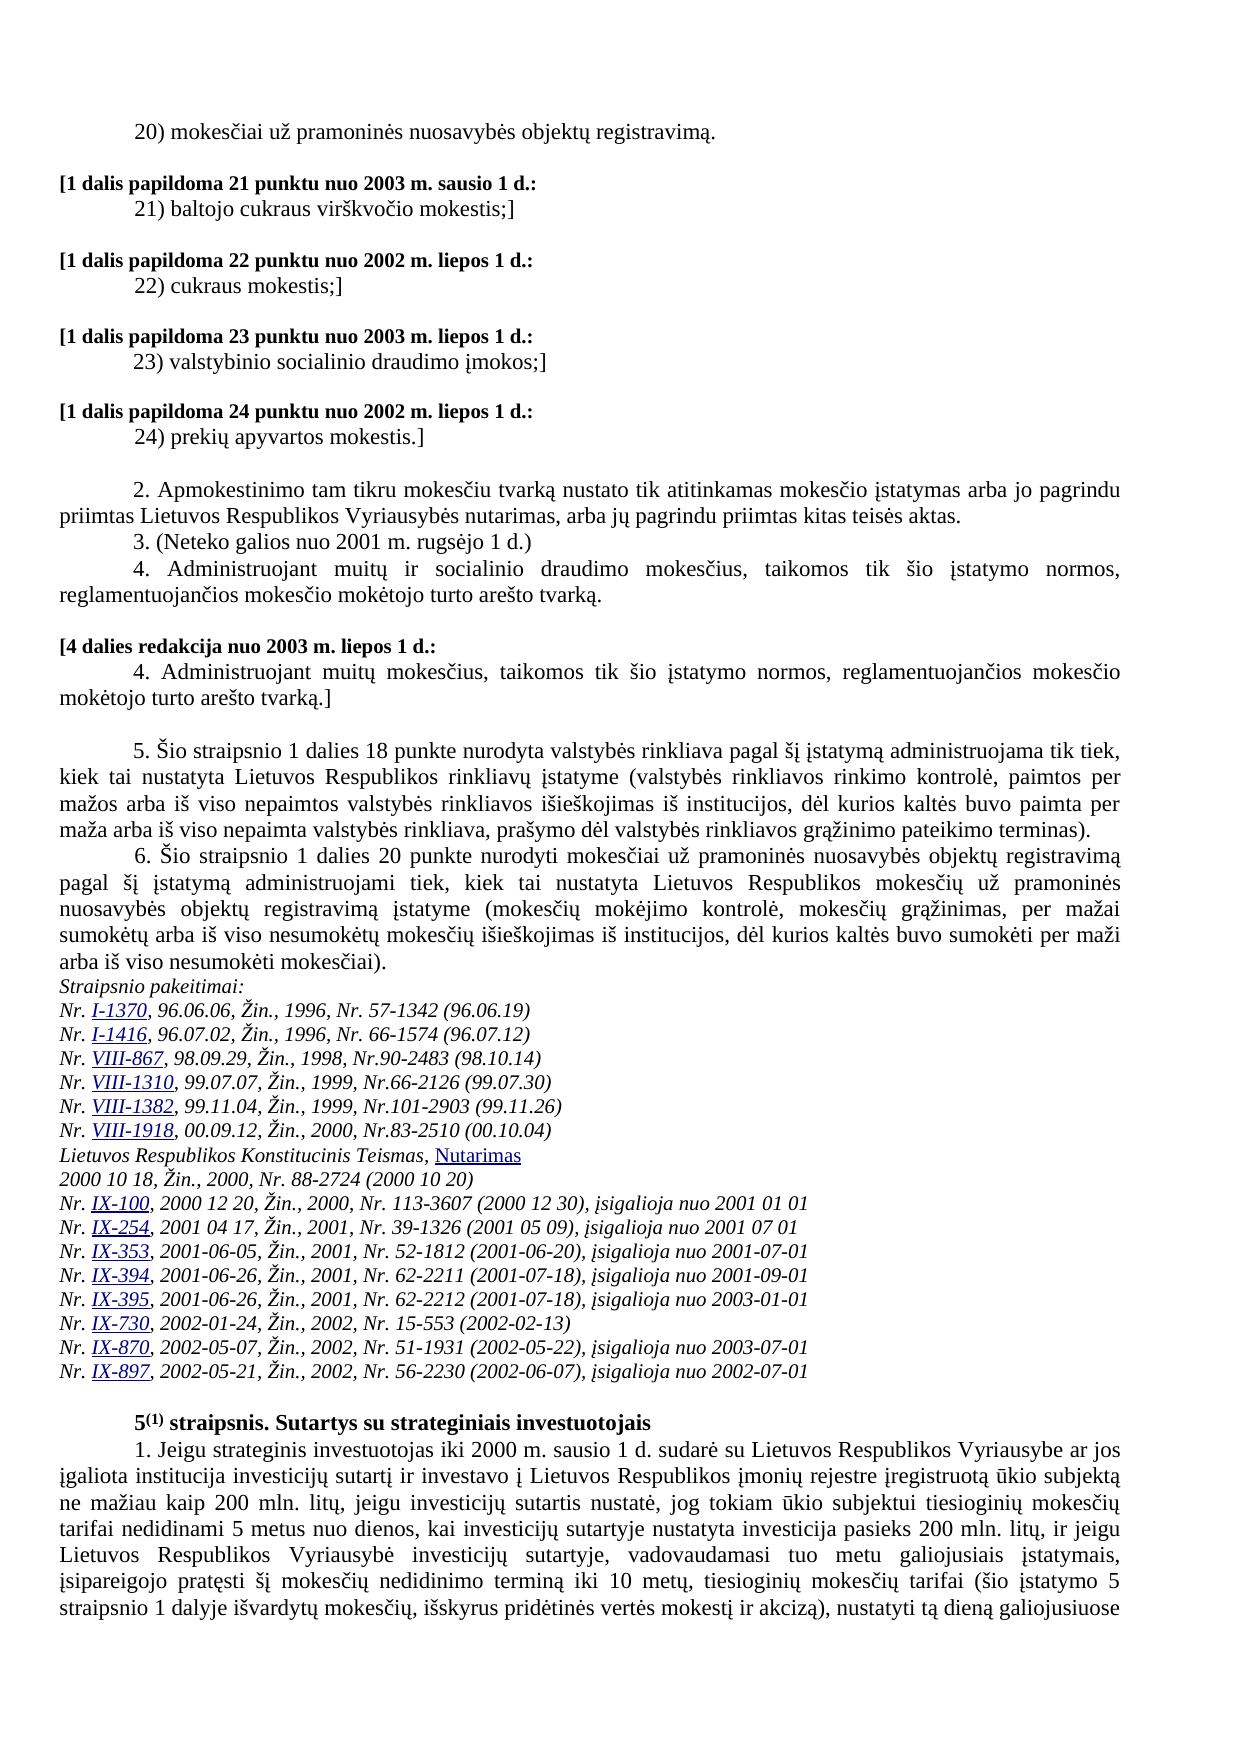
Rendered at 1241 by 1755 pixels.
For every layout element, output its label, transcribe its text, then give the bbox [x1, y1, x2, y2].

text Straipsnio pakeitimai: [59, 974, 1122, 998]
text Nr. IX-395, 2001-06-26, Žin., 2001, Nr. 62-2212 (2001-07-18), įsigalioja nuo 2003-01-01 [59, 1287, 1122, 1311]
text 22) cukraus mokestis;] [59, 272, 1122, 298]
text Nr. I-1416, 96.07.02, Žin., 1996, Nr. 66-1574 (96.07.12) [59, 1022, 1122, 1046]
text 23) valstybinio socialinio draudimo įmokos;] [59, 348, 1122, 375]
text 5. Šio straipsnio 1 dalies 18 punkte nurodyta valstybės rinkliava pagal šį įstatymą administruojama tik tiek, kiek tai nustatyta Lietuvos Respublikos rinkliavų įstatyme (valstybės rinkliavos rinkimo kontrolė, paimtos per mažos arba iš viso nepaimtos valstybės rinkliavos išieškojimas iš institucijos, dėl kurios kaltės buvo paimta per maža arba iš viso nepaimta valstybės rinkliava, prašymo dėl valstybės rinkliavos grąžinimo pateikimo terminas). [59, 737, 1122, 842]
text 3. (Neteko galios nuo 2001 m. rugsėjo 1 d.) [59, 528, 1122, 555]
text 24) prekių apyvartos mokestis.] [59, 423, 1122, 449]
subtitle Nr. IX-254, 2001 04 17, Žin., 2001, Nr. 39-1326 (2001 05 09), įsigalioja nuo 2001 07 01 [59, 1215, 1122, 1239]
text Nr. I-1370, 96.06.06, Žin., 1996, Nr. 57-1342 (96.06.19) [59, 998, 1122, 1022]
text Nr. VIII-1310, 99.07.07, Žin., 1999, Nr.66-2126 (99.07.30) [59, 1070, 1122, 1094]
text Nr. IX-100, 2000 12 20, Žin., 2000, Nr. 113-3607 (2000 12 30), įsigalioja nuo 2001 01 01 [59, 1191, 1122, 1215]
text [1 dalis papildoma 22 punktu nuo 2002 m. liepos 1 d.: [59, 248, 1122, 272]
text Nr. IX-870, 2002-05-07, Žin., 2002, Nr. 51-1931 (2002-05-22), įsigalioja nuo 2003-07-01 [59, 1335, 1122, 1359]
text [4 dalies redakcija nuo 2003 m. liepos 1 d.: [59, 634, 1122, 658]
text [1 dalis papildoma 23 punktu nuo 2003 m. liepos 1 d.: [59, 324, 1122, 348]
text Nr. VIII-1918, 00.09.12, Žin., 2000, Nr.83-2510 (00.10.04) [59, 1118, 1122, 1142]
text 4. Administruojant muitų ir socialinio draudimo mokesčius, taikomos tik šio įstatymo normos, reglamentuojančios mokesčio mokėtojo turto arešto tvarką. [59, 555, 1122, 607]
text 5(1) straipsnis. Sutartys su strateginiais investuotojais [59, 1409, 1122, 1436]
text 6. Šio straipsnio 1 dalies 20 punkte nurodyti mokesčiai už pramoninės nuosavybės objektų registravimą pagal šį įstatymą administruojami tiek, kiek tai nustatyta Lietuvos Respublikos mokesčių už pramoninės nuosavybės objektų registravimą įstatyme (mokesčių mokėjimo kontrolė, mokesčių grąžinimas, per mažai sumokėtų arba iš viso nesumokėtų mokesčių išieškojimas iš institucijos, dėl kurios kaltės buvo sumokėti per maži arba iš viso nesumokėti mokesčiai). [59, 842, 1122, 974]
text Nr. IX-394, 2001-06-26, Žin., 2001, Nr. 62-2211 (2001-07-18), įsigalioja nuo 2001-09-01 [59, 1263, 1122, 1287]
text 1. Jeigu strateginis investuotojas iki 2000 m. sausio 1 d. sudarė su Lietuvos Respublikos Vyriausybe ar jos įgaliota institucija investicijų sutartį ir investavo į Lietuvos Respublikos įmonių rejestre įregistruotą ūkio subjektą ne mažiau kaip 200 mln. litų, jeigu investicijų sutartis nustatė, jog tokiam ūkio subjektui tiesioginių mokesčių tarifai nedidinami 5 metus nuo dienos, kai investicijų sutartyje nustatyta investicija pasieks 200 mln. litų, ir jeigu Lietuvos Respublikos Vyriausybė investicijų sutartyje, vadovaudamasi tuo metu galiojusiais įstatymais, įsipareigojo pratęsti šį mokesčių nedidinimo terminą iki 10 metų, tiesioginių mokesčių tarifai (šio įstatymo 5 straipsnio 1 dalyje išvardytų mokesčių, išskyrus pridėtinės vertės mokestį ir akcizą), nustatyti tą dieną galiojusiuose [59, 1436, 1122, 1620]
text Nr. VIII-867, 98.09.29, Žin., 1998, Nr.90-2483 (98.10.14) [59, 1046, 1122, 1070]
text 21) baltojo cukraus virškvočio mokestis;] [59, 195, 1122, 221]
text [1 dalis papildoma 24 punktu nuo 2002 m. liepos 1 d.: [59, 399, 1122, 423]
text Lietuvos Respublikos Konstitucinis Teismas, Nutarimas [59, 1142, 1122, 1167]
text Nr. IX-897, 2002-05-21, Žin., 2002, Nr. 56-2230 (2002-06-07), įsigalioja nuo 2002-07-01 [59, 1359, 1122, 1383]
text [1 dalis papildoma 21 punktu nuo 2003 m. sausio 1 d.: [59, 171, 1122, 195]
text Nr. IX-730, 2002-01-24, Žin., 2002, Nr. 15-553 (2002-02-13) [59, 1311, 1122, 1335]
text Nr. IX-353, 2001-06-05, Žin., 2001, Nr. 52-1812 (2001-06-20), įsigalioja nuo 2001-07-01 [59, 1239, 1122, 1263]
text 2000 10 18, Žin., 2000, Nr. 88-2724 (2000 10 20) [59, 1167, 1122, 1191]
text Nr. VIII-1382, 99.11.04, Žin., 1999, Nr.101-2903 (99.11.26) [59, 1094, 1122, 1118]
text 2. Apmokestinimo tam tikru mokesčiu tvarką nustato tik atitinkamas mokesčio įstatymas arba jo pagrindu priimtas Lietuvos Respublikos Vyriausybės nutarimas, arba jų pagrindu priimtas kitas teisės aktas. [59, 476, 1122, 528]
text 20) mokesčiai už pramoninės nuosavybės objektų registravimą. [59, 118, 1122, 144]
text 4. Administruojant muitų mokesčius, taikomos tik šio įstatymo normos, reglamentuojančios mokesčio mokėtojo turto arešto tvarką.] [59, 658, 1122, 711]
